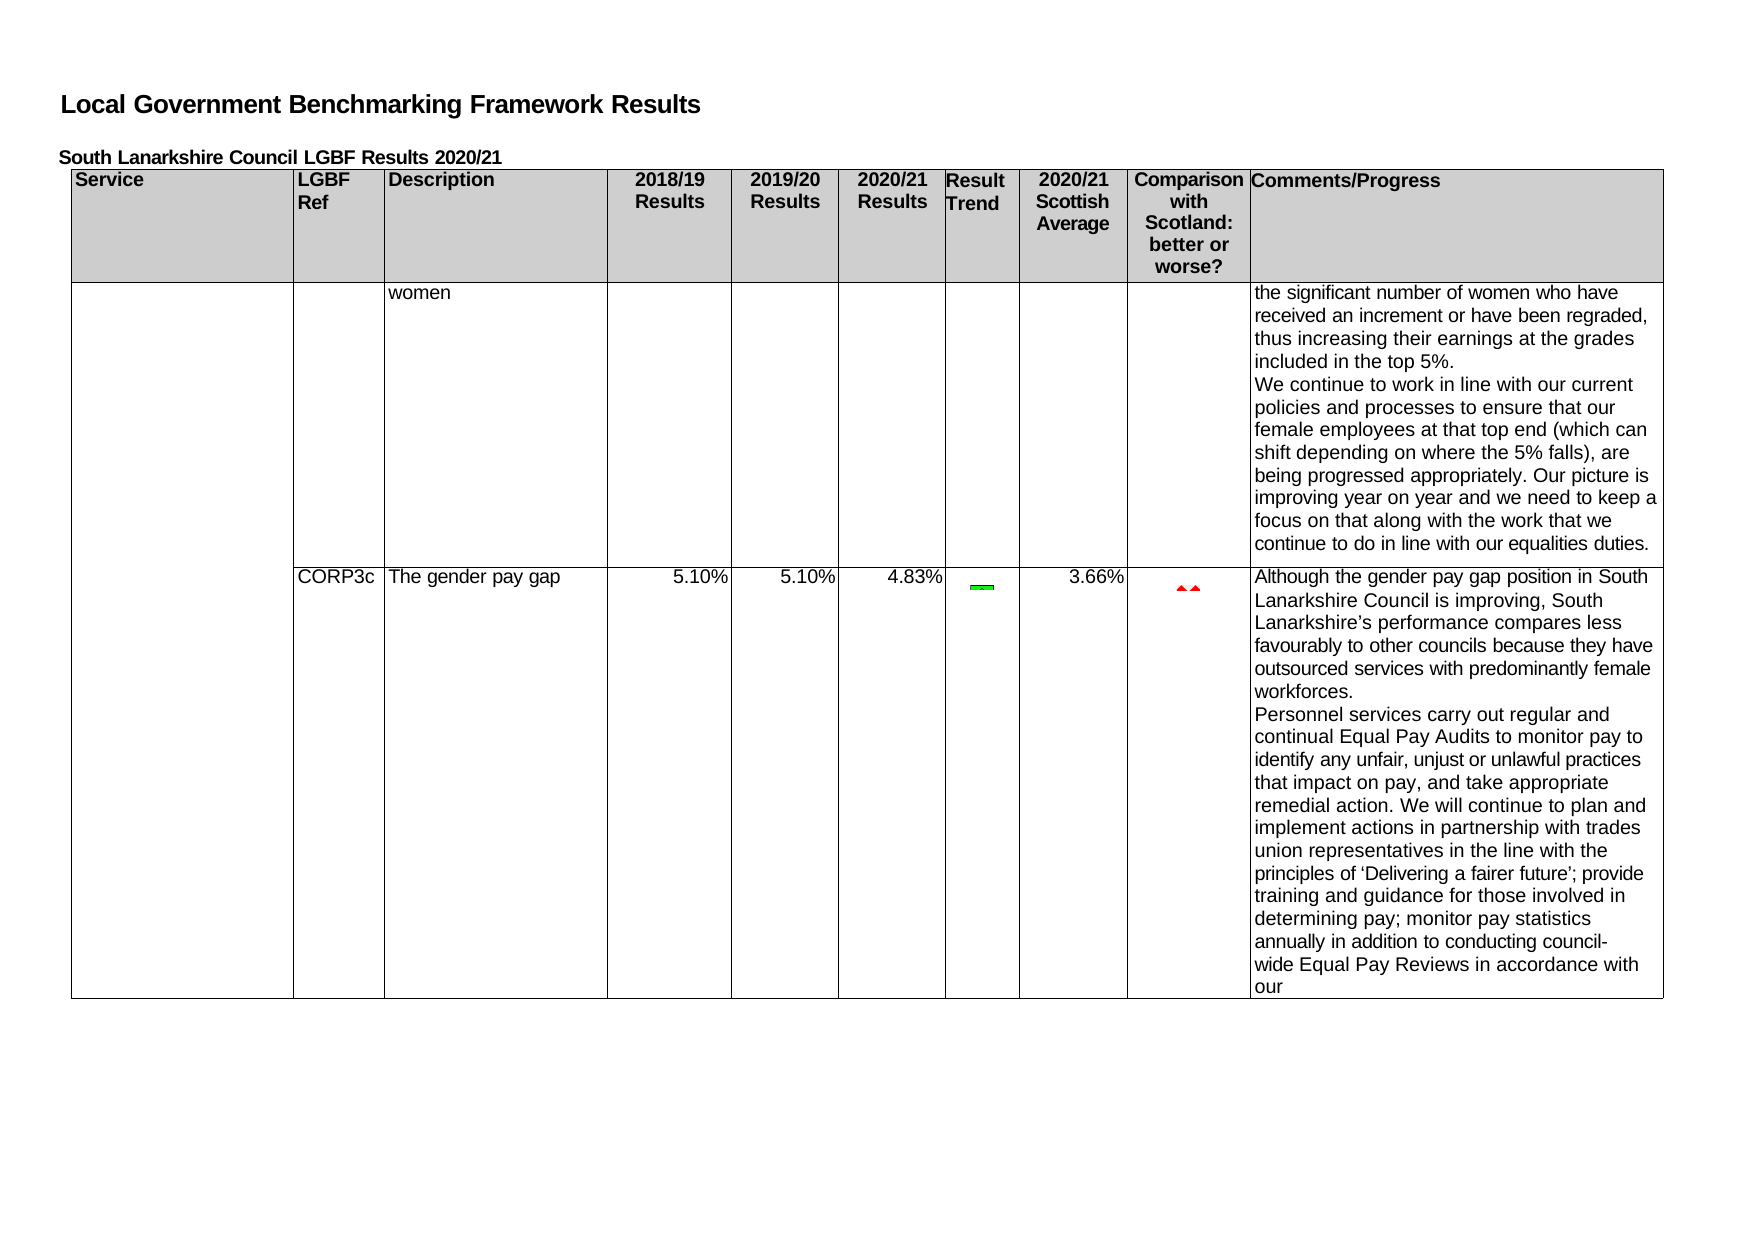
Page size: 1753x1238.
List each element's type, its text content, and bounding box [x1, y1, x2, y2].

table_cell [946, 283, 1019, 567]
table_header 2020/21 Results [839, 170, 945, 282]
table_cell [732, 283, 838, 567]
text South Lanarkshire Council LGBF Results 2020/21 [58, 146, 1675, 169]
table_cell [1020, 283, 1127, 567]
table_header Result Trend [946, 170, 1019, 282]
table_cell 5.10% [608, 568, 731, 998]
table_header 2020/21 Scottish Average [1020, 170, 1127, 282]
table_cell [608, 283, 731, 567]
table_cell CORP3c [294, 568, 384, 998]
table_header Service [72, 170, 293, 282]
table_cell 4.83% [839, 568, 945, 998]
table_header LGBF Ref [294, 170, 384, 282]
table_cell [946, 568, 1019, 998]
table_header 2019/20 Results [732, 170, 838, 282]
table_cell [294, 283, 384, 567]
table_header Comments/Progress [1251, 170, 1663, 282]
table_cell 5.10% [732, 568, 838, 998]
table_cell [839, 283, 945, 567]
table_cell [1128, 283, 1250, 567]
table_cell [1128, 568, 1250, 998]
table_cell [72, 283, 293, 998]
table_cell the significant number of women who have received an increment or have been regraded, thus increasing their earnings at the grades included in the top 5%. We continue to work in line with our current policies and processes to ensure that our female employees at that top end (which can shift depending on where the 5% falls), are being progressed appropriately. Our picture is improving year on year and we need to keep a focus on that along with the work that we continue to do in line with our equalities duties. [1251, 283, 1663, 567]
table_cell The gender pay gap [385, 568, 607, 998]
table_header Comparison with Scotland: better or worse? [1128, 170, 1250, 282]
table_cell Although the gender pay gap position in South Lanarkshire Council is improving, South Lanarkshire’s performance compares less favourably to other councils because they have outsourced services with predominantly female workforces. Personnel services carry out regular and continual Equal Pay Audits to monitor pay to identify any unfair, unjust or unlawful practices that impact on pay, and take appropriate remedial action. We will continue to plan and implement actions in partnership with trades union representatives in the line with the principles of ‘Delivering a fairer future’; provide training and guidance for those involved in determining pay; monitor pay statistics annually in addition to conducting council-wide Equal Pay Reviews in accordance with our [1251, 568, 1663, 998]
table_cell women [385, 283, 607, 567]
table_header Description [385, 170, 607, 282]
table_cell 3.66% [1020, 568, 1127, 998]
table_header 2018/19 Results [608, 170, 731, 282]
